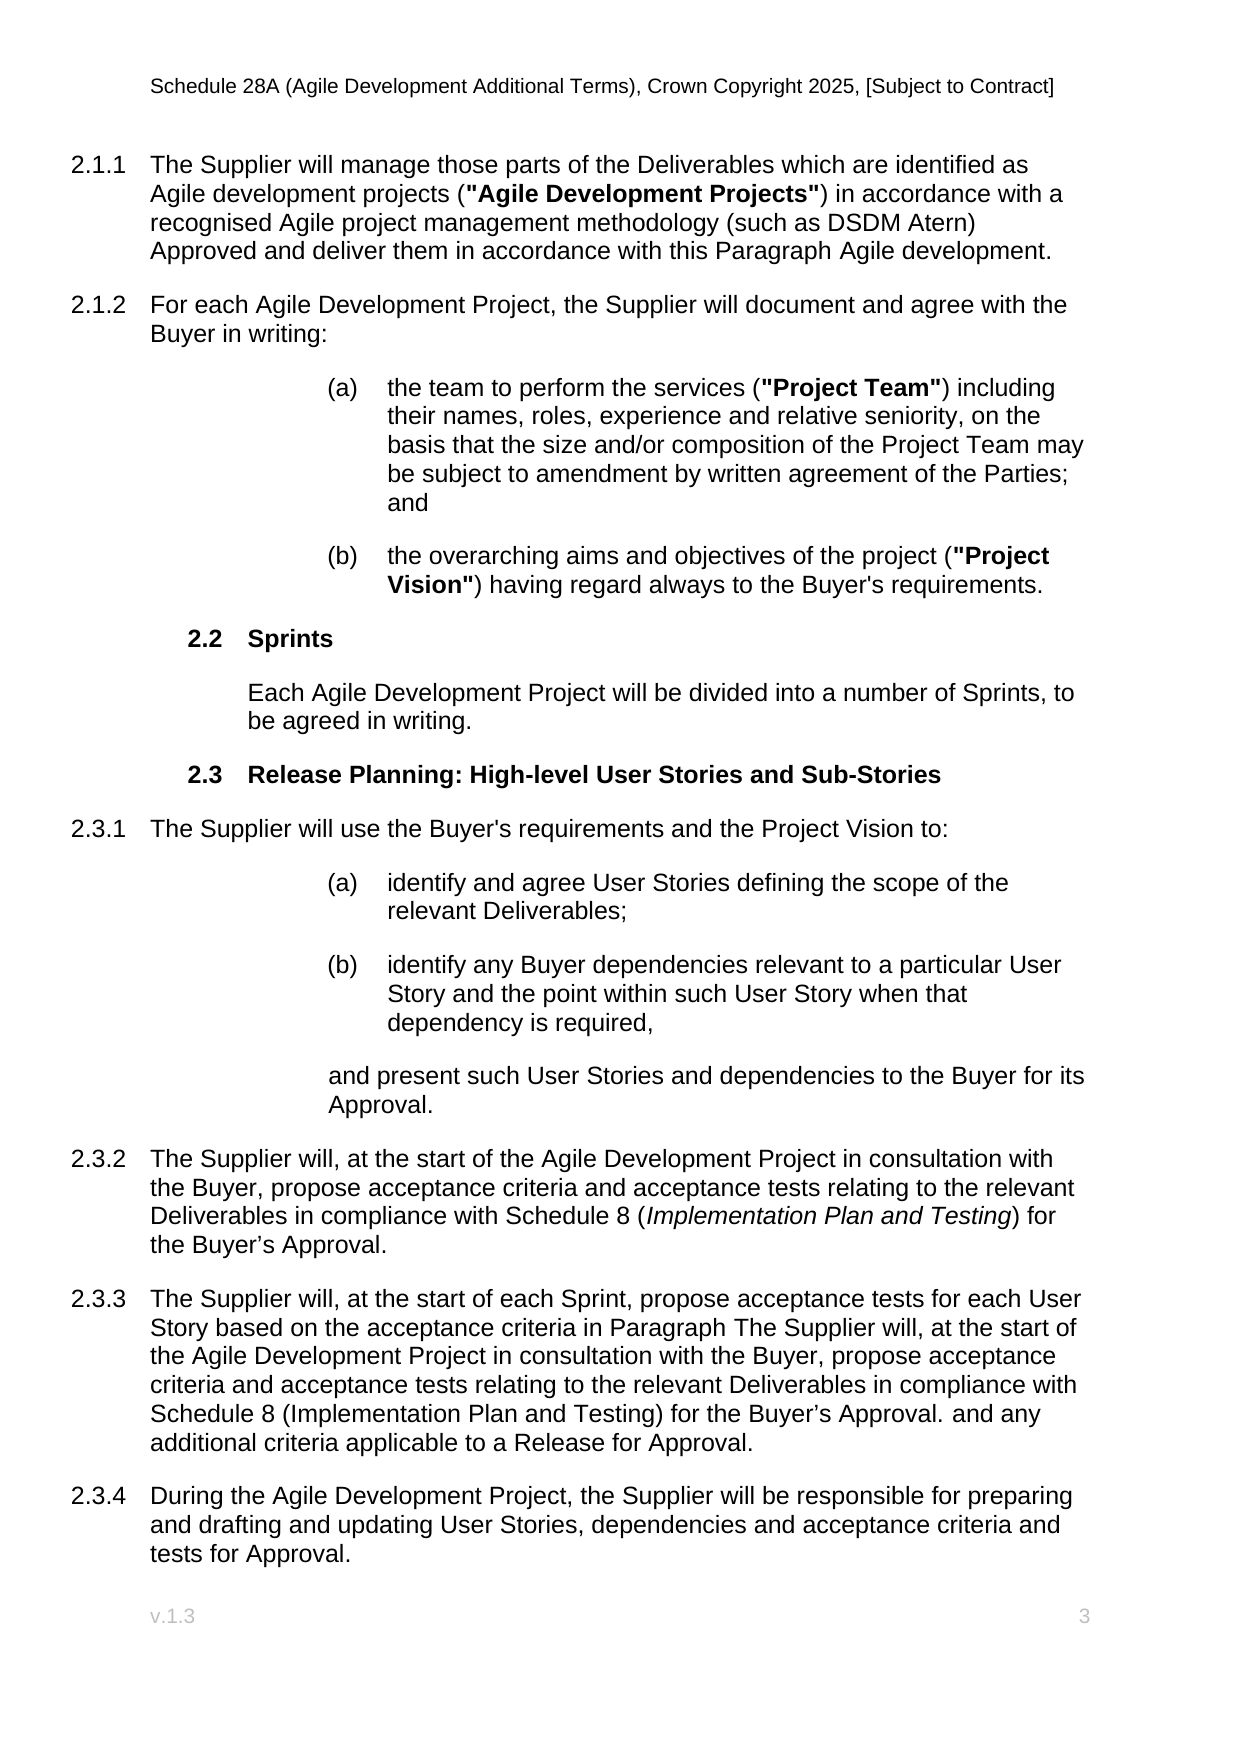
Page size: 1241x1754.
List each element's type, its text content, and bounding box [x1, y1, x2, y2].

list Sprints [187, 624, 1091, 652]
list the overarching aims and objectives of the project ("Project Vision") having regard always to the Buyer's requirements. [327, 541, 1091, 599]
list identify and agree User Stories defining the scope of the relevant Deliverables; [327, 867, 1091, 925]
list The Supplier will, at the start of the Agile Development Project in consultation with the Buyer, propose acceptance criteria and acceptance tests relating to the relevant Deliverables in compliance with Schedule 8 (Implementation Plan and Testing) for the Buyer’s Approval. [71, 1144, 1091, 1259]
text Each Agile Development Project will be divided into a number of Sprints, to be agreed in writing. [247, 677, 1091, 735]
list Release Planning: High-level User Stories and Sub-Stories [187, 760, 1091, 789]
list The Supplier will, at the start of each Sprint, propose acceptance tests for each User Story based on the acceptance criteria in Paragraph 2.3.2 and any additional criteria applicable to a Release for Approval. [71, 1284, 1091, 1456]
list identify any Buyer dependencies relevant to a particular User Story and the point within such User Story when that dependency is required, [327, 950, 1091, 1036]
list the team to perform the services ("Project Team") including their names, roles, experience and relative seniority, on the basis that the size and/or composition of the Project Team may be subject to amendment by written agreement of the Parties; and [327, 372, 1091, 516]
list For each Agile Development Project, the Supplier will document and agree with the Buyer in writing: [71, 290, 1091, 347]
list The Supplier will use the Buyer's requirements and the Project Vision to: [71, 814, 1091, 842]
text and present such User Stories and dependencies to the Buyer for its Approval. [328, 1061, 1091, 1119]
list The Supplier will manage those parts of the Deliverables which are identified as Agile development projects ("Agile Development Projects") in accordance with a recognised Agile project management methodology (such as DSDM Atern) Approved and deliver them in accordance with this Paragraph 2. [71, 150, 1091, 265]
list During the Agile Development Project, the Supplier will be responsible for preparing and drafting and updating User Stories, dependencies and acceptance criteria and tests for Approval. [71, 1481, 1091, 1567]
